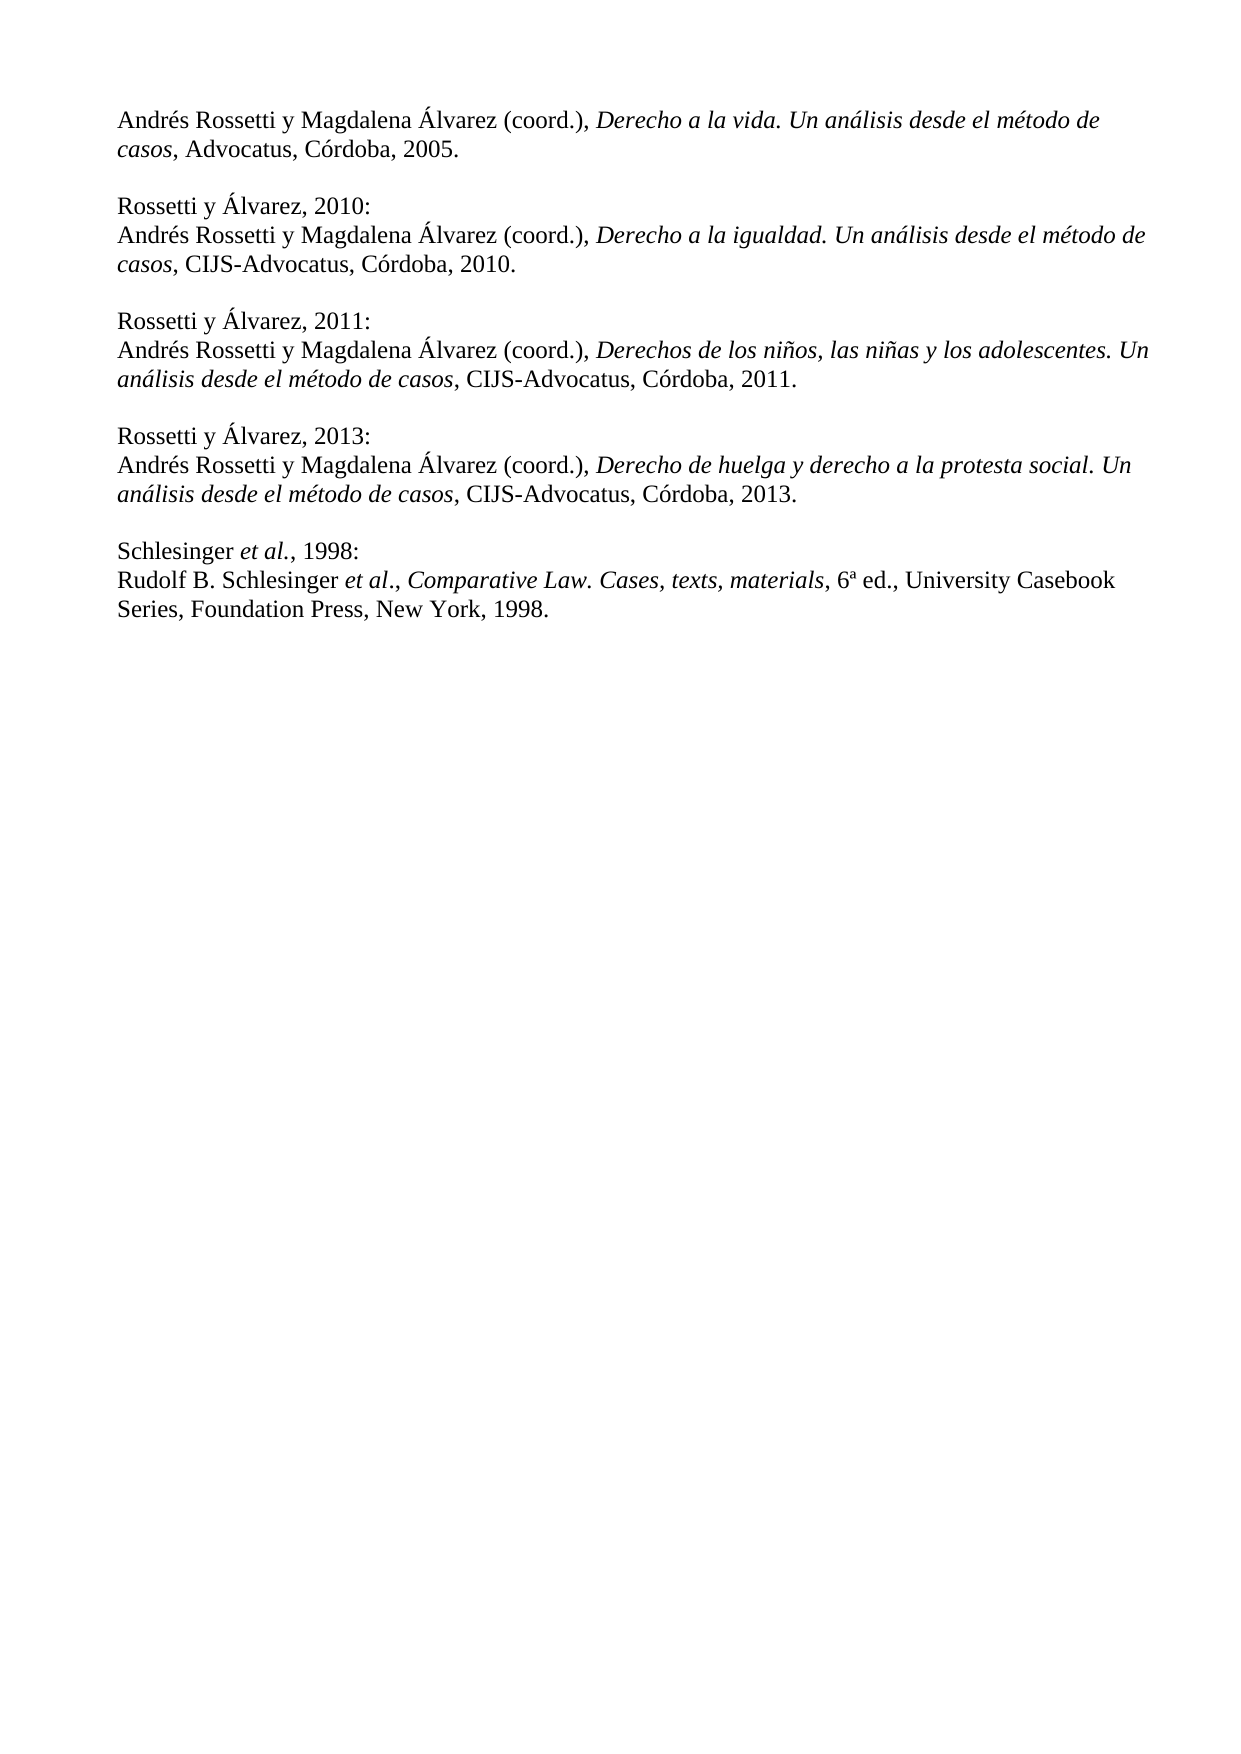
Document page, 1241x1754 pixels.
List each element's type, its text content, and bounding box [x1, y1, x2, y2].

text Rudolf B. Schlesinger et al., Comparative Law. Cases, texts, materials, 6ª ed., University Casebook Series, Foundation Press, New York, 1998. [117, 565, 1150, 622]
text Rossetti y Álvarez, 2011: [117, 306, 1150, 335]
text Andrés Rossetti y Magdalena Álvarez (coord.), Derechos de los niños, las niñas y los adolescentes. Un análisis desde el método de casos, CIJS-Advocatus, Córdoba, 2011. [117, 335, 1150, 392]
text Andrés Rossetti y Magdalena Álvarez (coord.), Derecho a la igualdad. Un análisis desde el método de casos, CIJS-Advocatus, Córdoba, 2010. [117, 220, 1150, 277]
text Andrés Rossetti y Magdalena Álvarez (coord.), Derecho de huelga y derecho a la protesta social. Un análisis desde el método de casos, CIJS-Advocatus, Córdoba, 2013. [117, 450, 1150, 507]
text Schlesinger et al., 1998: [117, 536, 1150, 565]
text Rossetti y Álvarez, 2010: [117, 191, 1150, 220]
text Andrés Rossetti y Magdalena Álvarez (coord.), Derecho a la vida. Un análisis desde el método de casos, Advocatus, Córdoba, 2005. [117, 105, 1150, 162]
text Rossetti y Álvarez, 2013: [117, 421, 1150, 450]
